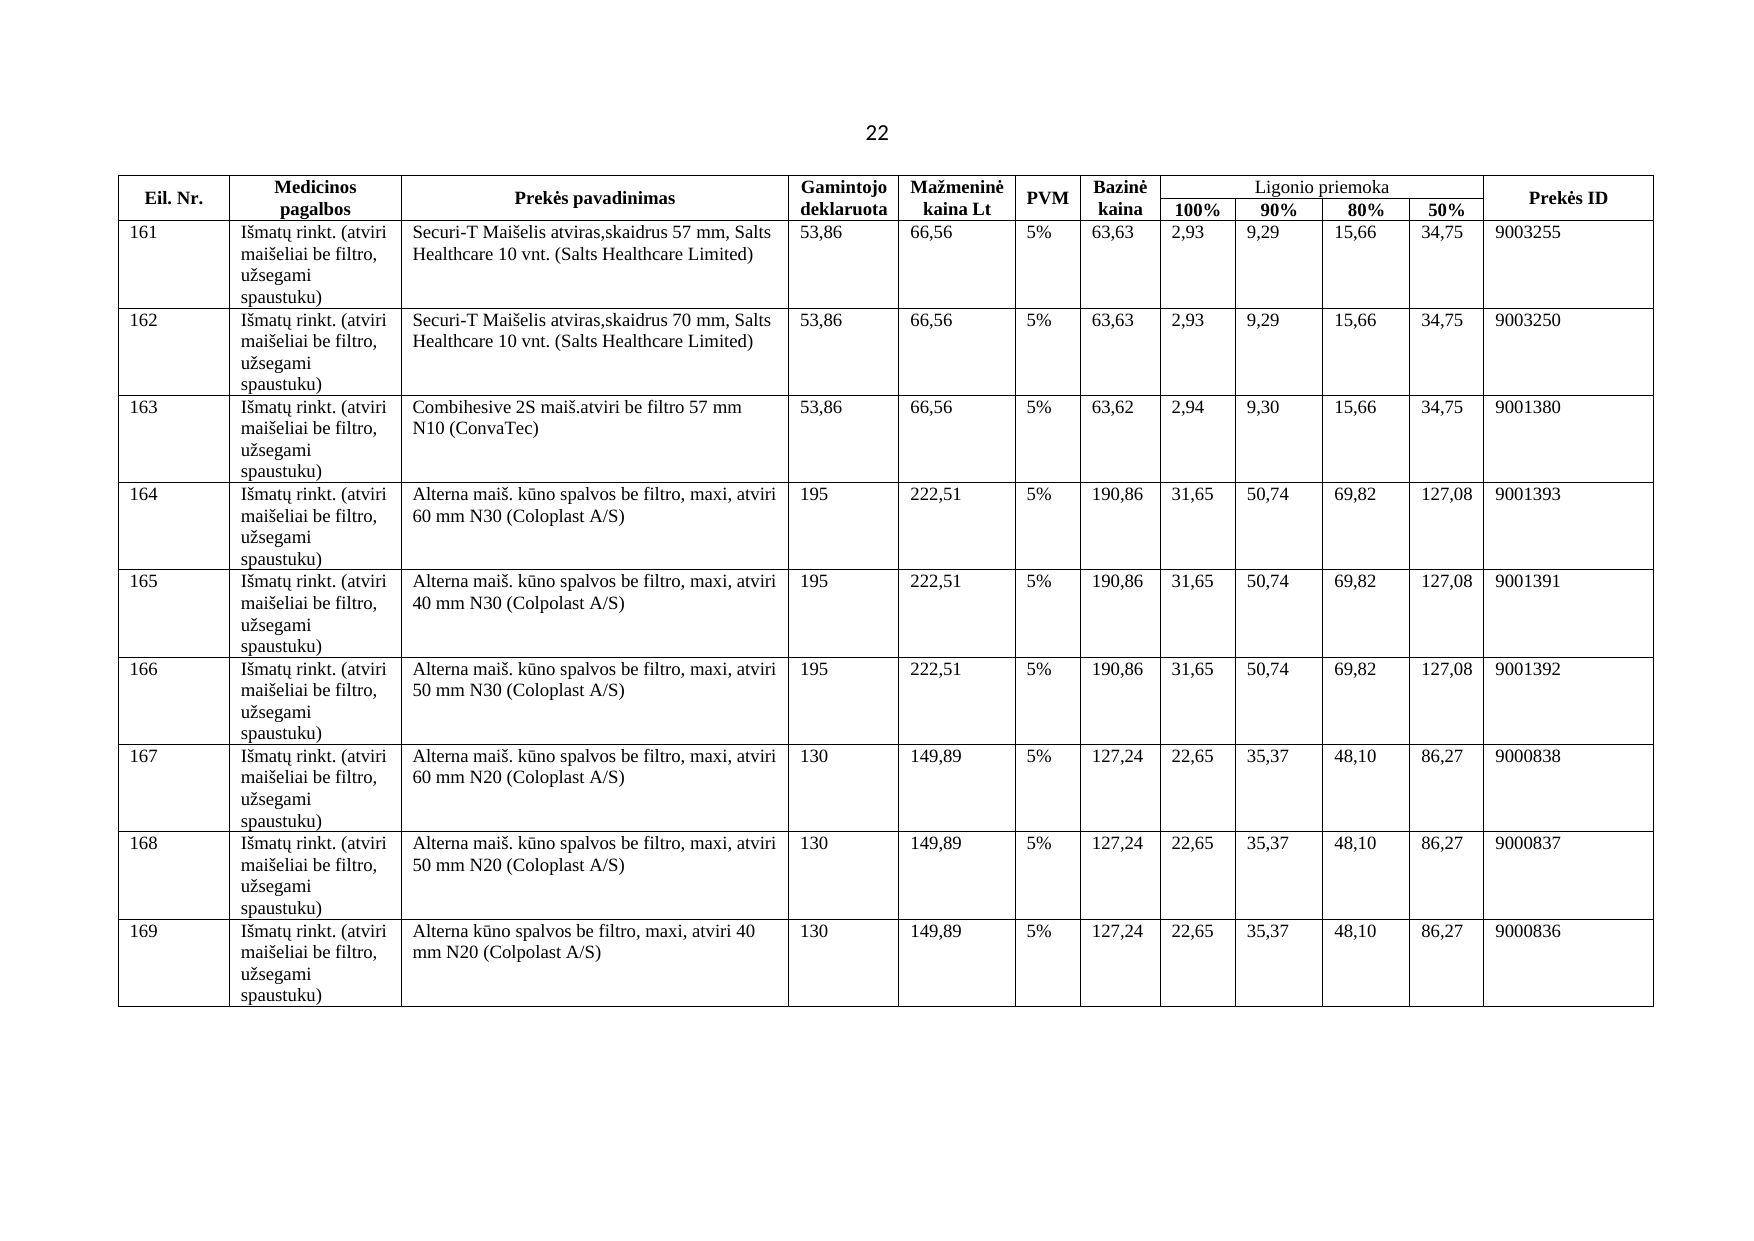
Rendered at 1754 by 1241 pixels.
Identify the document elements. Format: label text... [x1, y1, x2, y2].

table_cell Alterna maiš. kūno spalvos be filtro, maxi, atviri 40 mm N30 (Colpolast A/S) [402, 570, 788, 657]
table_cell 9000838 [1484, 745, 1653, 831]
table_cell Combihesive 2S maiš.atviri be filtro 57 mm N10 (ConvaTec) [402, 396, 788, 482]
table_cell 2,93 [1161, 309, 1235, 395]
table_cell 127,08 [1410, 658, 1483, 744]
table_cell 5% [1016, 483, 1080, 569]
table_header Ligonio priemoka [1161, 176, 1483, 197]
table_cell 127,08 [1410, 570, 1483, 657]
table_cell Securi-T Maišelis atviras,skaidrus 57 mm, Salts Healthcare 10 vnt. (Salts Healthcare Limited) [402, 221, 788, 307]
table_cell 15,66 [1323, 396, 1409, 482]
table_cell Alterna maiš. kūno spalvos be filtro, maxi, atviri 60 mm N20 (Coloplast A/S) [402, 745, 788, 831]
table_cell 222,51 [899, 570, 1015, 657]
table_cell 168 [119, 832, 229, 918]
table_cell 2,93 [1161, 221, 1235, 307]
table_cell 86,27 [1410, 920, 1483, 1006]
table_cell Išmatų rinkt. (atviri maišeliai be filtro, užsegami spaustuku) [230, 745, 401, 831]
table_cell 130 [789, 832, 898, 918]
table_cell 222,51 [899, 483, 1015, 569]
table_cell Išmatų rinkt. (atviri maišeliai be filtro, užsegami spaustuku) [230, 221, 401, 307]
table_cell 127,24 [1081, 920, 1160, 1006]
table_cell 63,63 [1081, 221, 1160, 307]
table_cell 35,37 [1236, 920, 1322, 1006]
table_cell 34,75 [1410, 309, 1483, 395]
table_cell 9001391 [1484, 570, 1653, 657]
table_cell 163 [119, 396, 229, 482]
table_cell 53,86 [789, 309, 898, 395]
table_cell 22,65 [1161, 745, 1235, 831]
table_cell 2,94 [1161, 396, 1235, 482]
table_cell 9003255 [1484, 221, 1653, 307]
table_cell 149,89 [899, 832, 1015, 918]
table_cell 9001392 [1484, 658, 1653, 744]
table_cell 5% [1016, 396, 1080, 482]
table_cell 50,74 [1236, 658, 1322, 744]
table_header Bazinė kaina Lt [1081, 176, 1160, 220]
table_cell Išmatų rinkt. (atviri maišeliai be filtro, užsegami spaustuku) [230, 483, 401, 569]
table_cell 66,56 [899, 221, 1015, 307]
table_header PVM [1016, 176, 1080, 220]
table_cell 31,65 [1161, 483, 1235, 569]
table_cell 5% [1016, 221, 1080, 307]
table_cell 5% [1016, 832, 1080, 918]
table_cell 9000837 [1484, 832, 1653, 918]
table_cell 66,56 [899, 309, 1015, 395]
table_cell 66,56 [899, 396, 1015, 482]
table_cell 195 [789, 483, 898, 569]
table_cell 34,75 [1410, 396, 1483, 482]
table_cell Išmatų rinkt. (atviri maišeliai be filtro, užsegami spaustuku) [230, 309, 401, 395]
table_cell 130 [789, 745, 898, 831]
table_cell 222,51 [899, 658, 1015, 744]
table_cell 50,74 [1236, 570, 1322, 657]
table_header Prekės pavadinimas [402, 176, 788, 220]
table_cell 9000836 [1484, 920, 1653, 1006]
table_cell Išmatų rinkt. (atviri maišeliai be filtro, užsegami spaustuku) [230, 832, 401, 918]
table_cell 9,29 [1236, 309, 1322, 395]
table_cell 5% [1016, 570, 1080, 657]
table_cell 165 [119, 570, 229, 657]
table_cell 127,08 [1410, 483, 1483, 569]
table_cell 48,10 [1323, 745, 1409, 831]
table_cell Išmatų rinkt. (atviri maišeliai be filtro, užsegami spaustuku) [230, 658, 401, 744]
table_cell 161 [119, 221, 229, 307]
table_cell 53,86 [789, 221, 898, 307]
table_cell 167 [119, 745, 229, 831]
table_cell 164 [119, 483, 229, 569]
table_cell 195 [789, 570, 898, 657]
table_header Gamintojo deklaruota kaina Lt [789, 176, 898, 220]
table_cell Išmatų rinkt. (atviri maišeliai be filtro, užsegami spaustuku) [230, 570, 401, 657]
table_cell 9001380 [1484, 396, 1653, 482]
table_cell 195 [789, 658, 898, 744]
table_cell Alterna kūno spalvos be filtro, maxi, atviri 40 mm N20 (Colpolast A/S) [402, 920, 788, 1006]
table_cell 100% [1161, 199, 1235, 220]
table_cell Securi-T Maišelis atviras,skaidrus 70 mm, Salts Healthcare 10 vnt. (Salts Healthcare Limited) [402, 309, 788, 395]
table_cell 190,86 [1081, 658, 1160, 744]
table_cell 9001393 [1484, 483, 1653, 569]
table_cell Išmatų rinkt. (atviri maišeliai be filtro, užsegami spaustuku) [230, 396, 401, 482]
table_cell Alterna maiš. kūno spalvos be filtro, maxi, atviri 60 mm N30 (Coloplast A/S) [402, 483, 788, 569]
table_cell 15,66 [1323, 221, 1409, 307]
table_header Mažmeninė kaina Lt [899, 176, 1015, 220]
table_cell 86,27 [1410, 745, 1483, 831]
table_cell Alterna maiš. kūno spalvos be filtro, maxi, atviri 50 mm N20 (Coloplast A/S) [402, 832, 788, 918]
table_cell 5% [1016, 309, 1080, 395]
table_cell 5% [1016, 920, 1080, 1006]
table_header Medicinos pagalbos priemonių grupė [230, 176, 401, 220]
table_cell 63,62 [1081, 396, 1160, 482]
table_cell 9003250 [1484, 309, 1653, 395]
table_cell 86,27 [1410, 832, 1483, 918]
table_cell 190,86 [1081, 570, 1160, 657]
table_cell 69,82 [1323, 570, 1409, 657]
table_cell 35,37 [1236, 745, 1322, 831]
table_cell 22,65 [1161, 920, 1235, 1006]
table_cell 34,75 [1410, 221, 1483, 307]
table_header Prekės ID [1484, 176, 1653, 220]
table_cell 162 [119, 309, 229, 395]
table_cell 127,24 [1081, 832, 1160, 918]
table_cell 69,82 [1323, 658, 1409, 744]
table_cell 50,74 [1236, 483, 1322, 569]
table_cell 166 [119, 658, 229, 744]
table_cell 50% [1410, 199, 1483, 220]
table_cell 35,37 [1236, 832, 1322, 918]
table_cell 9,29 [1236, 221, 1322, 307]
table_cell 31,65 [1161, 570, 1235, 657]
table_cell 15,66 [1323, 309, 1409, 395]
table_cell 63,63 [1081, 309, 1160, 395]
table_cell 130 [789, 920, 898, 1006]
table_cell 149,89 [899, 745, 1015, 831]
table_cell 80% [1323, 199, 1409, 220]
table_cell 149,89 [899, 920, 1015, 1006]
table_cell 53,86 [789, 396, 898, 482]
table_cell 48,10 [1323, 920, 1409, 1006]
table_cell 69,82 [1323, 483, 1409, 569]
table_cell 22,65 [1161, 832, 1235, 918]
table_cell 90% [1236, 199, 1322, 220]
table_cell 5% [1016, 658, 1080, 744]
table_cell Alterna maiš. kūno spalvos be filtro, maxi, atviri 50 mm N30 (Coloplast A/S) [402, 658, 788, 744]
table_cell 169 [119, 920, 229, 1006]
table_cell Išmatų rinkt. (atviri maišeliai be filtro, užsegami spaustuku) [230, 920, 401, 1006]
table_cell 31,65 [1161, 658, 1235, 744]
table_header Eil. Nr. [119, 176, 229, 220]
table_cell 9,30 [1236, 396, 1322, 482]
table_cell 48,10 [1323, 832, 1409, 918]
table_cell 190,86 [1081, 483, 1160, 569]
table_cell 5% [1016, 745, 1080, 831]
table_cell 127,24 [1081, 745, 1160, 831]
